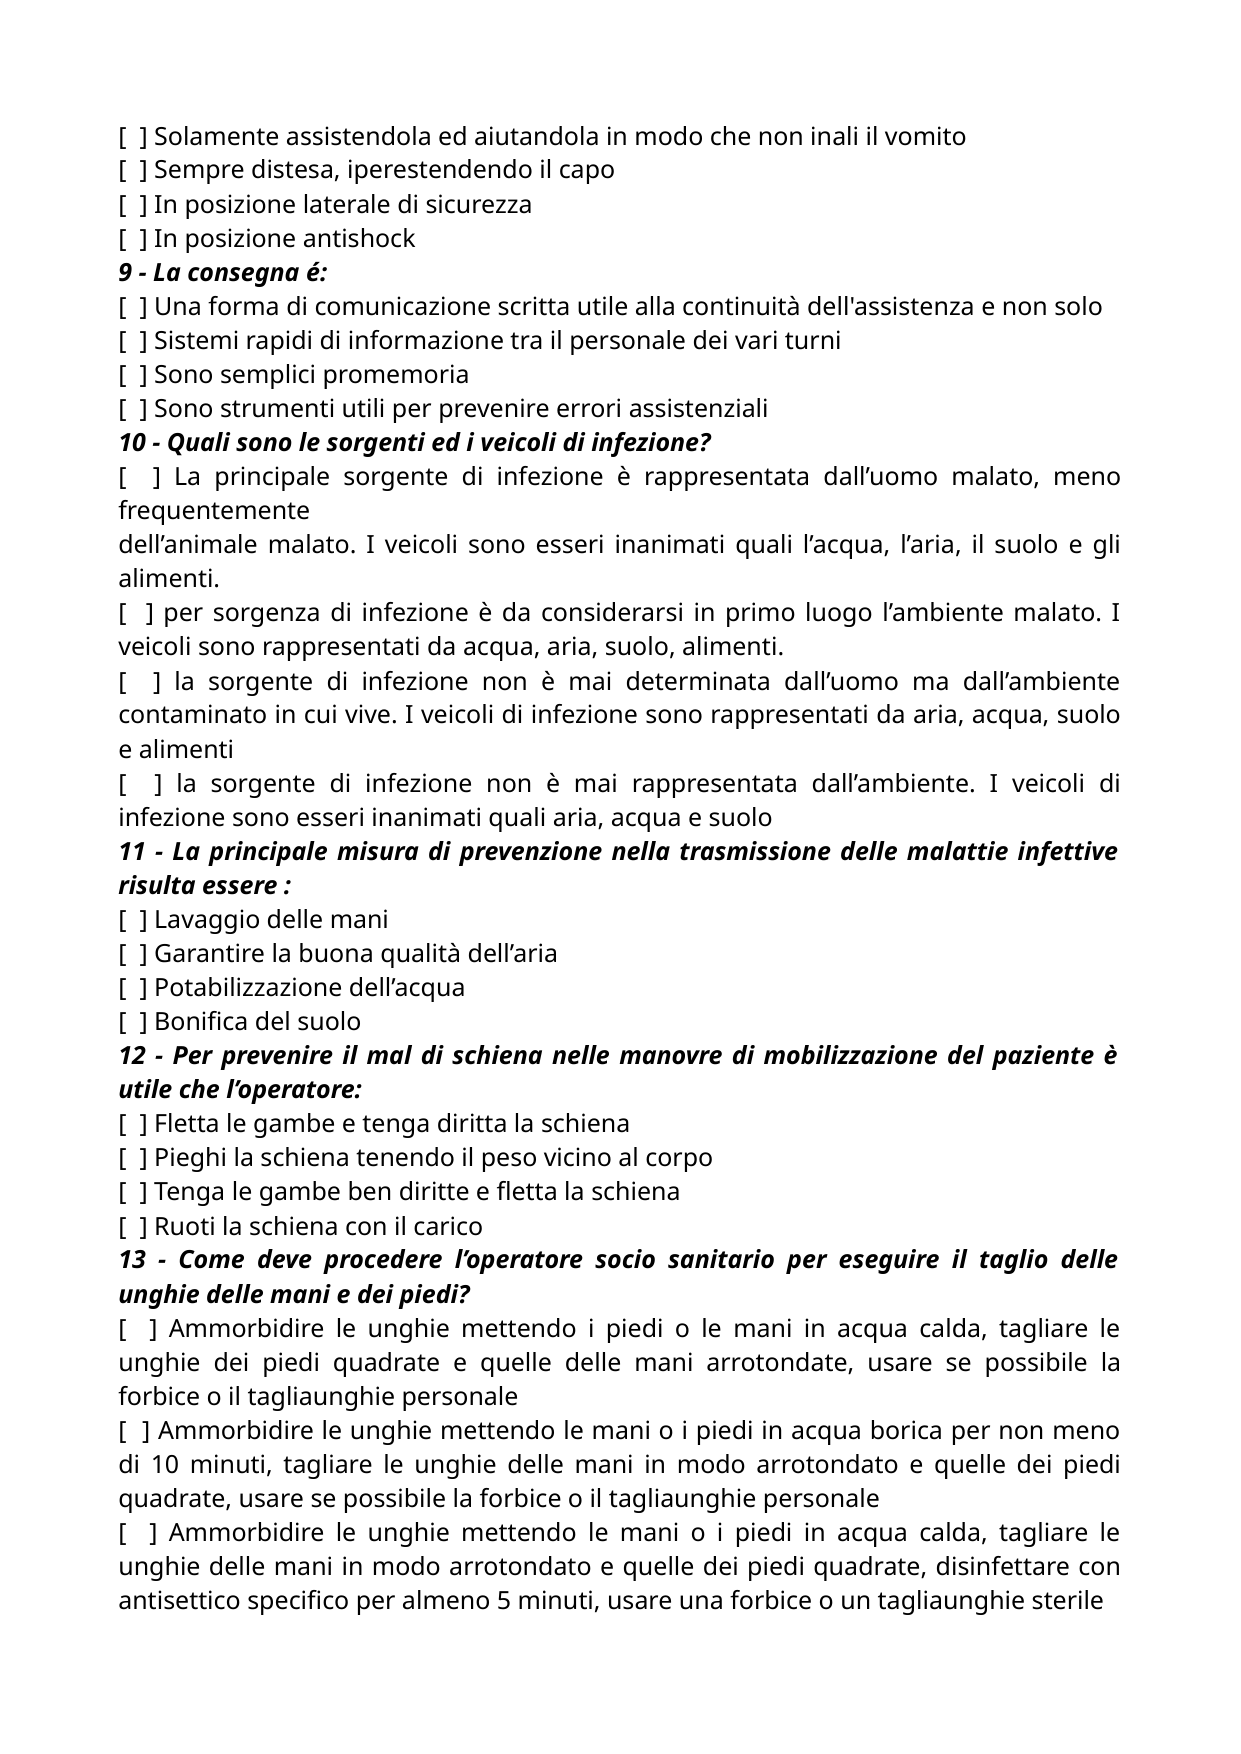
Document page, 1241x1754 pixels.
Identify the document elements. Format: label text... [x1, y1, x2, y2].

text 12 - Per prevenire il mal di schiena nelle manovre di mobilizzazione del paziente è utile che l’operatore: [118, 1038, 1122, 1106]
text [ ] Solamente assistendola ed aiutandola in modo che non inali il vomito [118, 118, 1122, 152]
text [ ] Sono strumenti utili per prevenire errori assistenziali [118, 391, 1122, 425]
text [ ] Sempre distesa, iperestendendo il capo [118, 152, 1122, 186]
text 9 - La consegna é: [118, 254, 1122, 288]
text [ ] Tenga le gambe ben diritte e fletta la schiena [118, 1174, 1122, 1208]
text 10 - Quali sono le sorgenti ed i veicoli di infezione? [118, 425, 1122, 459]
text [ ] Sono semplici promemoria [118, 357, 1122, 391]
text [ ] la sorgente di infezione non è mai rappresentata dall’ambiente. I veicoli di infezione sono esseri inanimati quali aria, acqua e suolo [118, 765, 1122, 833]
text [ ] In posizione antishock [118, 220, 1122, 254]
text [ ] per sorgenza di infezione è da considerarsi in primo luogo l’ambiente malato. I veicoli sono rappresentati da acqua, aria, suolo, alimenti. [118, 595, 1122, 663]
text [ ] Ruoti la schiena con il carico [118, 1208, 1122, 1242]
text [ ] Bonifica del suolo [118, 1004, 1122, 1038]
text [ ] Lavaggio delle mani [118, 902, 1122, 936]
text [ ] Ammorbidire le unghie mettendo i piedi o le mani in acqua calda, tagliare le unghie dei piedi quadrate e quelle delle mani arrotondate, usare se possibile la forbice o il tagliaunghie personale [118, 1310, 1122, 1412]
text [ ] La principale sorgente di infezione è rappresentata dall’uomo malato, meno frequentemente [118, 459, 1122, 527]
text [ ] Una forma di comunicazione scritta utile alla continuità dell'assistenza e non solo [118, 288, 1122, 322]
text [ ] Fletta le gambe e tenga diritta la schiena [118, 1106, 1122, 1140]
text [ ] la sorgente di infezione non è mai determinata dall’uomo ma dall’ambiente contaminato in cui vive. I veicoli di infezione sono rappresentati da aria, acqua, suolo e alimenti [118, 663, 1122, 765]
text [ ] Sistemi rapidi di informazione tra il personale dei vari turni [118, 322, 1122, 357]
text 13 - Come deve procedere l’operatore socio sanitario per eseguire il taglio delle unghie delle mani e dei piedi? [118, 1242, 1122, 1310]
text 11 - La principale misura di prevenzione nella trasmissione delle malattie infettive risulta essere : [118, 833, 1122, 902]
text dell’animale malato. I veicoli sono esseri inanimati quali l’acqua, l’aria, il suolo e gli alimenti. [118, 527, 1122, 595]
text [ ] Ammorbidire le unghie mettendo le mani o i piedi in acqua calda, tagliare le unghie delle mani in modo arrotondato e quelle dei piedi quadrate, disinfettare con antisettico specifico per almeno 5 minuti, usare una forbice o un tagliaunghie sterile [118, 1515, 1122, 1617]
text [ ] Garantire la buona qualità dell’aria [118, 936, 1122, 970]
text [ ] Pieghi la schiena tenendo il peso vicino al corpo [118, 1140, 1122, 1174]
text [ ] Potabilizzazione dell’acqua [118, 970, 1122, 1004]
text [ ] Ammorbidire le unghie mettendo le mani o i piedi in acqua borica per non meno di 10 minuti, tagliare le unghie delle mani in modo arrotondato e quelle dei piedi quadrate, usare se possibile la forbice o il tagliaunghie personale [118, 1412, 1122, 1515]
text [ ] In posizione laterale di sicurezza [118, 186, 1122, 220]
